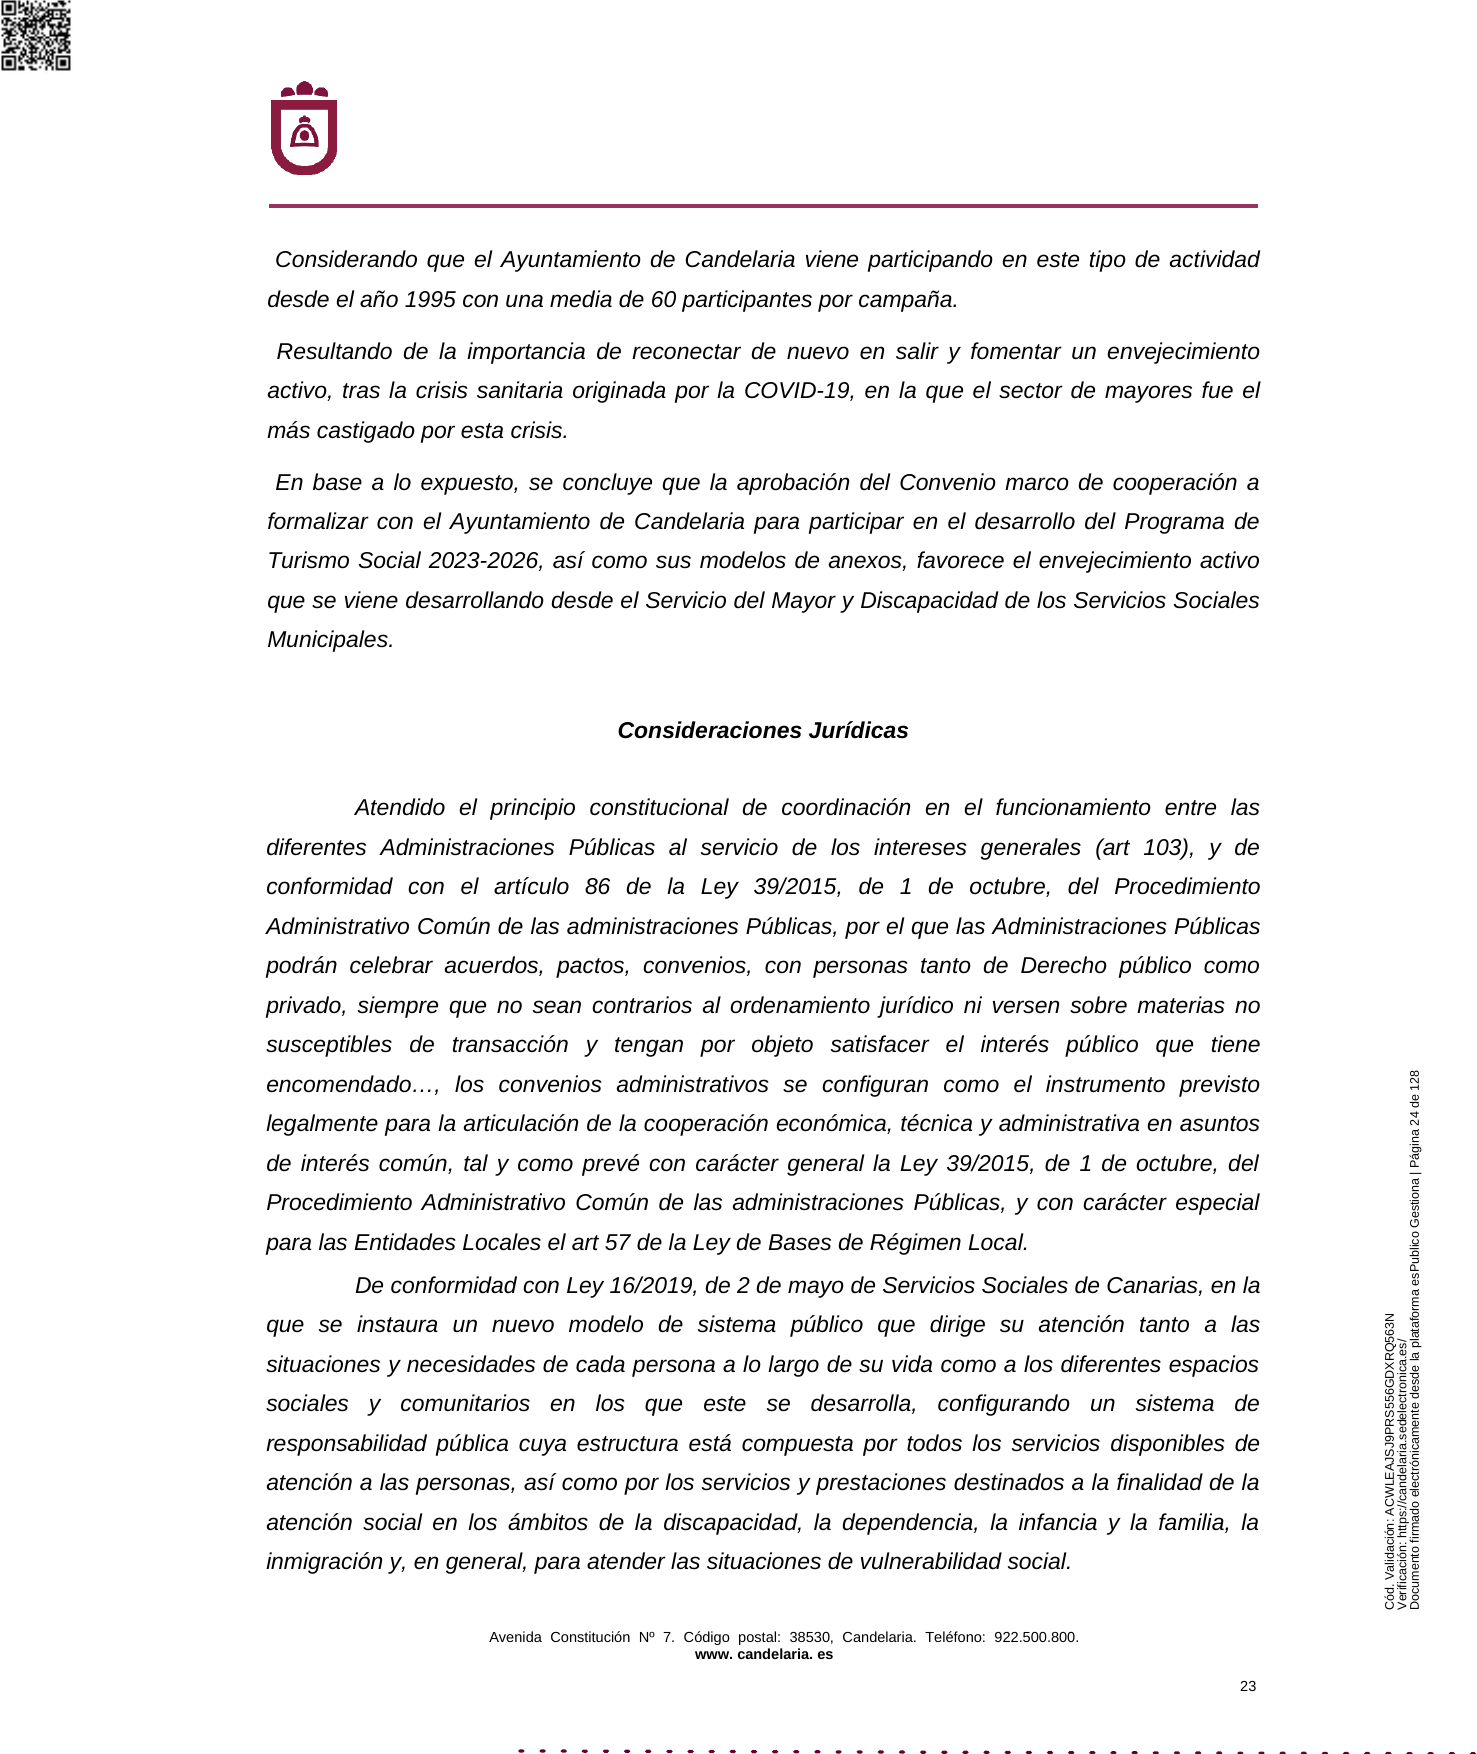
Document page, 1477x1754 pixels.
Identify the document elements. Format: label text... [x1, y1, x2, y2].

text Considerando que el Ayuntamiento de Candelaria viene participando en este tipo de actividad desde el año 1995 con una media de 60 participantes por campaña. [266, 246, 1263, 312]
text De conformidad con Ley 16/2019, de 2 de mayo de Servicios Sociales de Canarias, en la que se instaura un nuevo modelo de sistema público que dirige su atención tanto a las situaciones y necesidades de cada persona a lo largo de su vida como a los diferentes espacios sociales y comunitarios en los que este se desarrolla, configurando un sistema de responsabilidad pública cuya estructura está compuesta por todos los servicios disponibles de atención a las personas, así como por los servicios y prestaciones destinados a la finalidad de la atención social en los ámbitos de la discapacidad, la dependencia, la infancia y la familia, la inmigración y, en general, para atender las situaciones de vulnerabilidad social. [266, 1272, 1263, 1575]
subtitle Consideraciones Jurídicas [272, 717, 1263, 744]
text En base a lo expuesto, se concluye que la aprobación del Convenio marco de cooperación a formalizar con el Ayuntamiento de Candelaria para participar en el desarrollo del Programa de Turismo Social 2023-2026, así como sus modelos de anexos, favorece el envejecimiento activo que se viene desarrollando desde el Servicio del Mayor y Discapacidad de los Servicios Sociales Municipales. [266, 468, 1263, 653]
text Atendido el principio constitucional de coordinación en el funcionamiento entre las diferentes Administraciones Públicas al servicio de los intereses generales (art 103), y de conformidad con el artículo 86 de la Ley 39/2015, de 1 de octubre, del Procedimiento Administrativo Común de las administraciones Públicas, por el que las Administraciones Públicas podrán celebrar acuerdos, pactos, convenios, con personas tanto de Derecho público como privado, siempre que no sean contrarios al ordenamiento jurídico ni versen sobre materias no susceptibles de transacción y tengan por objeto satisfacer el interés público que tiene encomendado…, los convenios administrativos se configuran como el instrumento previsto legalmente para la articulación de la cooperación económica, técnica y administrativa en asuntos de interés común, tal y como prevé con carácter general la Ley 39/2015, de 1 de octubre, del Procedimiento Administrativo Común de las administraciones Públicas, y con carácter especial para las Entidades Locales el art 57 de la Ley de Bases de Régimen Local. [266, 794, 1263, 1255]
text Resultando de la importancia de reconectar de nuevo en salir y fomentar un envejecimiento activo, tras la crisis sanitaria originada por la COVID-19, en la que el sector de mayores fue el más castigado por esta crisis. [266, 338, 1263, 443]
